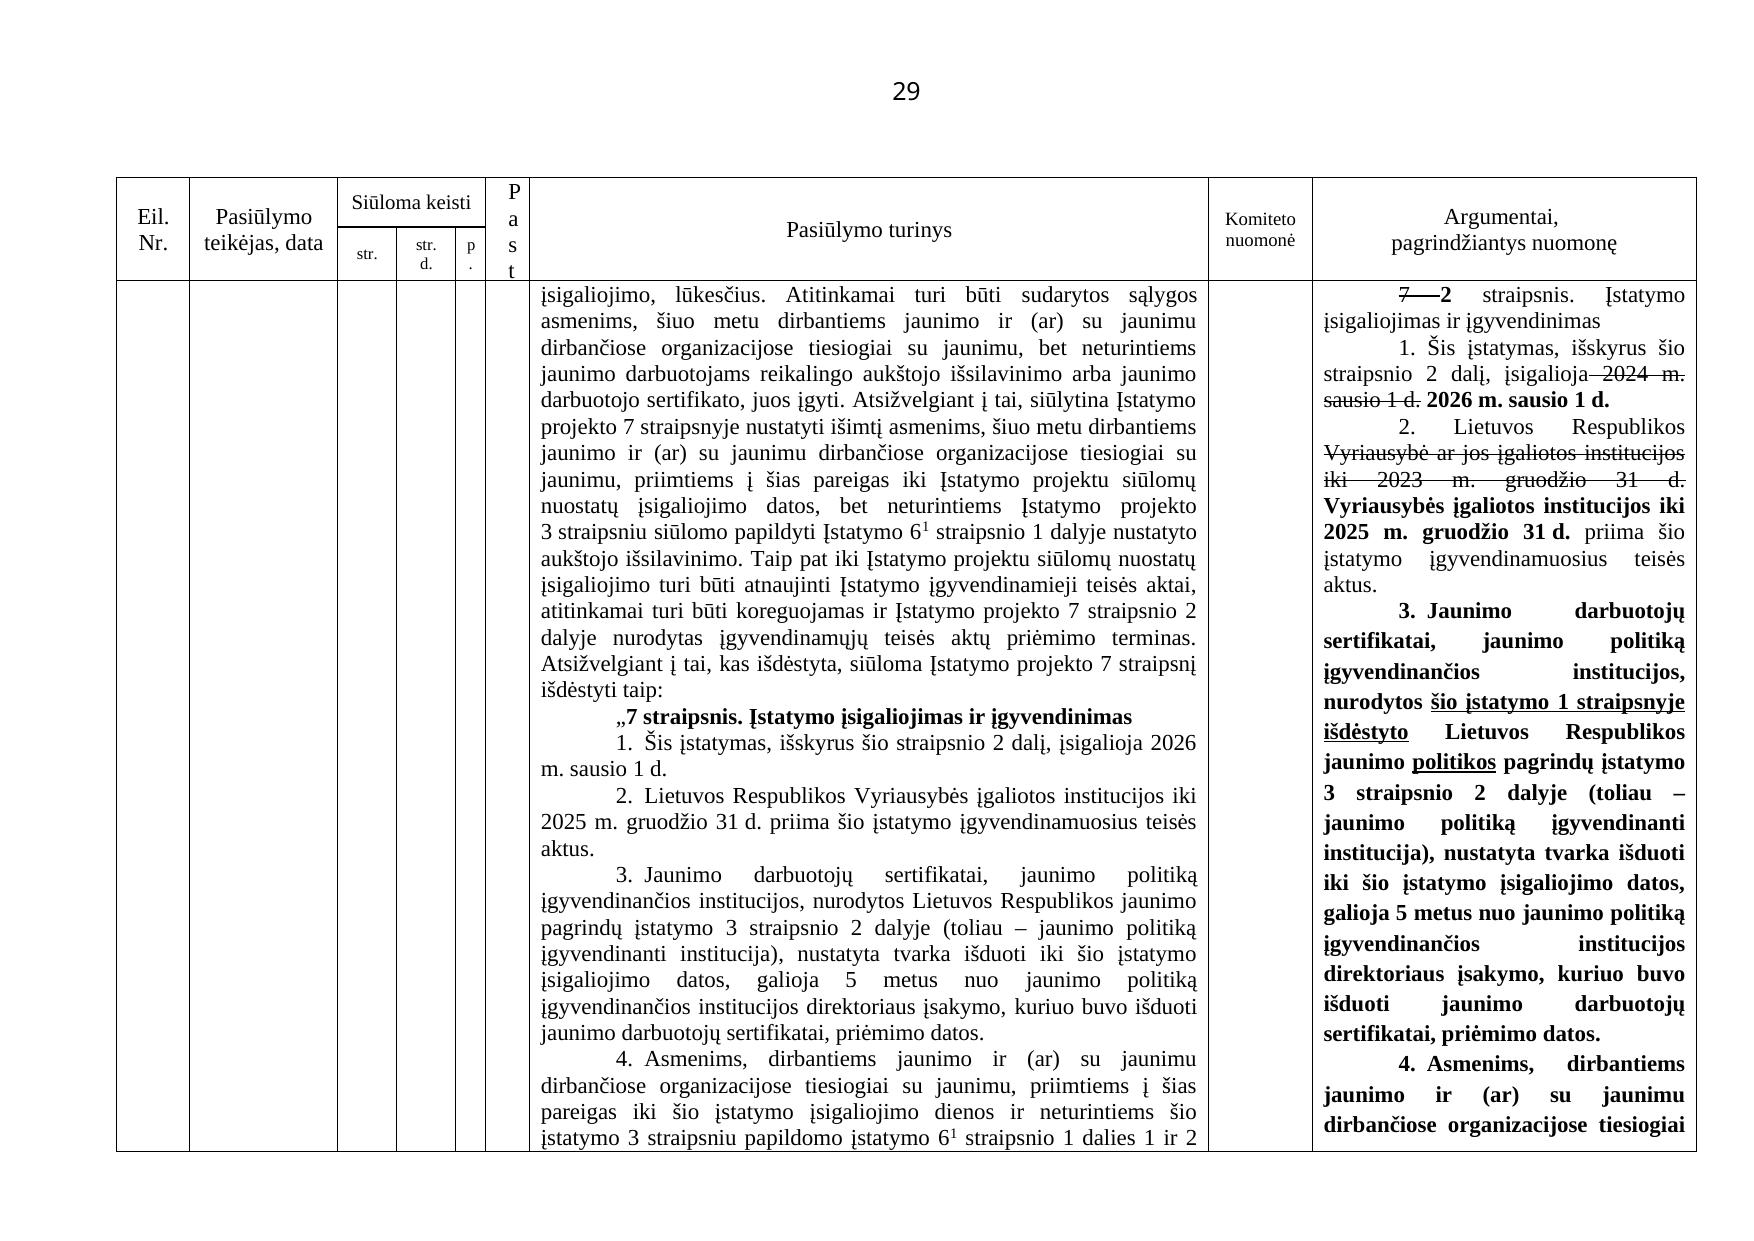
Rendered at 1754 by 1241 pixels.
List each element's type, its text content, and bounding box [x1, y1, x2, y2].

table_header Eil. Nr. [117, 178, 189, 280]
table_cell [117, 281, 189, 1151]
table_cell [338, 281, 396, 1151]
table_header Pasiūlymo turinys [530, 178, 1208, 280]
table_header Komiteto nuomonė [1209, 178, 1312, 280]
table_cell str. [338, 228, 396, 280]
table_cell [397, 281, 455, 1151]
table_header Pasiūlymo teikėjas, data [190, 178, 337, 280]
table_header Argumentai, pagrindžiantys nuomonę [1313, 178, 1696, 280]
table_cell [456, 281, 485, 1151]
table_cell [190, 281, 337, 1151]
table_cell 6. Įstatymo projekte turi būti suformuluotos nuostatos, skirtos santykiams reguliuoti iki Įstatymo projektu siūlomų nuostatų įsigaliojimo ir užtikrinančios teisėtus asmenų, kurie jaunimo darbuotojo sertifikatus gavo iki Įstatymo projektu siūlomų nuostatų įsigaliojimo, lūkesčius. Atitinkamai turi būti sudarytos sąlygos asmenims, šiuo metu dirbantiems jaunimo ir (ar) su jaunimu dirbančiose organizacijose tiesiogiai su jaunimu, bet neturintiems jaunimo darbuotojams reikalingo aukštojo išsilavinimo arba jaunimo darbuotojo sertifikato, juos įgyti. Atsižvelgiant į tai, siūlytina Įstatymo projekto 7 straipsnyje nustatyti išimtį asmenims, šiuo metu dirbantiems jaunimo ir (ar) su jaunimu dirbančiose organizacijose tiesiogiai su jaunimu, priimtiems į šias pareigas iki Įstatymo projektu siūlomų nuostatų įsigaliojimo datos, bet neturintiems Įstatymo projekto 3 straipsniu siūlomo papildyti Įstatymo 61 straipsnio 1 dalyje nustatyto aukštojo išsilavinimo. Taip pat iki Įstatymo projektu siūlomų nuostatų įsigaliojimo turi būti atnaujinti Įstatymo įgyvendinamieji teisės aktai, atitinkamai turi būti koreguojamas ir Įstatymo projekto 7 straipsnio 2 dalyje nurodytas įgyvendinamųjų teisės aktų priėmimo terminas. Atsižvelgiant į tai, kas išdėstyta, siūloma Įstatymo projekto 7 straipsnį išdėstyti taip: „7 straipsnis. Įstatymo įsigaliojimas ir įgyvendinimas 1. Šis įstatymas, išskyrus šio straipsnio 2 dalį, įsigalioja 2026 m. sausio 1 d. 2. Lietuvos Respublikos Vyriausybės įgaliotos institucijos iki 2025 m. gruodžio 31 d. priima šio įstatymo įgyvendinamuosius teisės aktus. 3. Jaunimo darbuotojų sertifikatai, jaunimo politiką įgyvendinančios institucijos, nurodytos Lietuvos Respublikos jaunimo pagrindų įstatymo 3 straipsnio 2 dalyje (toliau – jaunimo politiką įgyvendinanti institucija), nustatyta tvarka išduoti iki šio įstatymo įsigaliojimo datos, galioja 5 metus nuo jaunimo politiką įgyvendinančios institucijos direktoriaus įsakymo, kuriuo buvo išduoti jaunimo darbuotojų sertifikatai, priėmimo datos. 4. Asmenims, dirbantiems jaunimo ir (ar) su jaunimu dirbančiose organizacijose tiesiogiai su jaunimu, priimtiems į šias pareigas iki šio įstatymo įsigaliojimo dienos ir neturintiems šio įstatymo 3 straipsniu papildomo įstatymo 61 straipsnio 1 dalies 1 ir 2 punktuose nustatyto aukštojo išsilavinimo, reikalavimas turėti nurodytą išsilavinimą ir jaunimo darbuotojo sertifikatą netaikomas iki 2029 m. rugsėjo 1 d. 5. Prašymai gauti jaunimo darbuotojo sertifikatą, pateikti jaunimo politiką įgyvendinančiai institucijai iki šio įstatymo įsigaliojimo, nagrinėjami ir sprendimai dėl jaunimo darbuotojo sertifikato išdavimo priimami jaunimo politiką įgyvendinančios institucijos nustatyta tvarka, galiojusia iki šio įstatymo įsigaliojimo.“ [530, 281, 1208, 1151]
table_cell [1209, 281, 1312, 1151]
table_header Siūloma keisti [338, 178, 485, 226]
table_cell p. [456, 228, 485, 280]
table_cell [486, 281, 529, 1151]
table_cell 7 2 straipsnis. Įstatymo įsigaliojimas ir įgyvendinimas 1. Šis įstatymas, išskyrus šio straipsnio 2 dalį, įsigalioja 2024 m. sausio 1 d. 2026 m. sausio 1 d. 2. Lietuvos Respublikos Vyriausybė ar jos įgaliotos institucijos iki 2023 m. gruodžio 31 d. Vyriausybės įgaliotos institucijos iki 2025 m. gruodžio 31 d. priima šio įstatymo įgyvendinamuosius teisės aktus. 3. Jaunimo darbuotojų sertifikatai, jaunimo politiką įgyvendinančios institucijos, nurodytos šio įstatymo 1 straipsnyje išdėstyto Lietuvos Respublikos jaunimo politikos pagrindų įstatymo 3 straipsnio 2 dalyje (toliau – jaunimo politiką įgyvendinanti institucija), nustatyta tvarka išduoti iki šio įstatymo įsigaliojimo datos, galioja 5 metus nuo jaunimo politiką įgyvendinančios institucijos direktoriaus įsakymo, kuriuo buvo išduoti jaunimo darbuotojų sertifikatai, priėmimo datos. 4. Asmenims, dirbantiems jaunimo ir (ar) su jaunimu dirbančiose organizacijose tiesiogiai [1313, 281, 1696, 1151]
table_cell str. d. [397, 228, 455, 280]
table_header Pastabos [486, 178, 529, 280]
